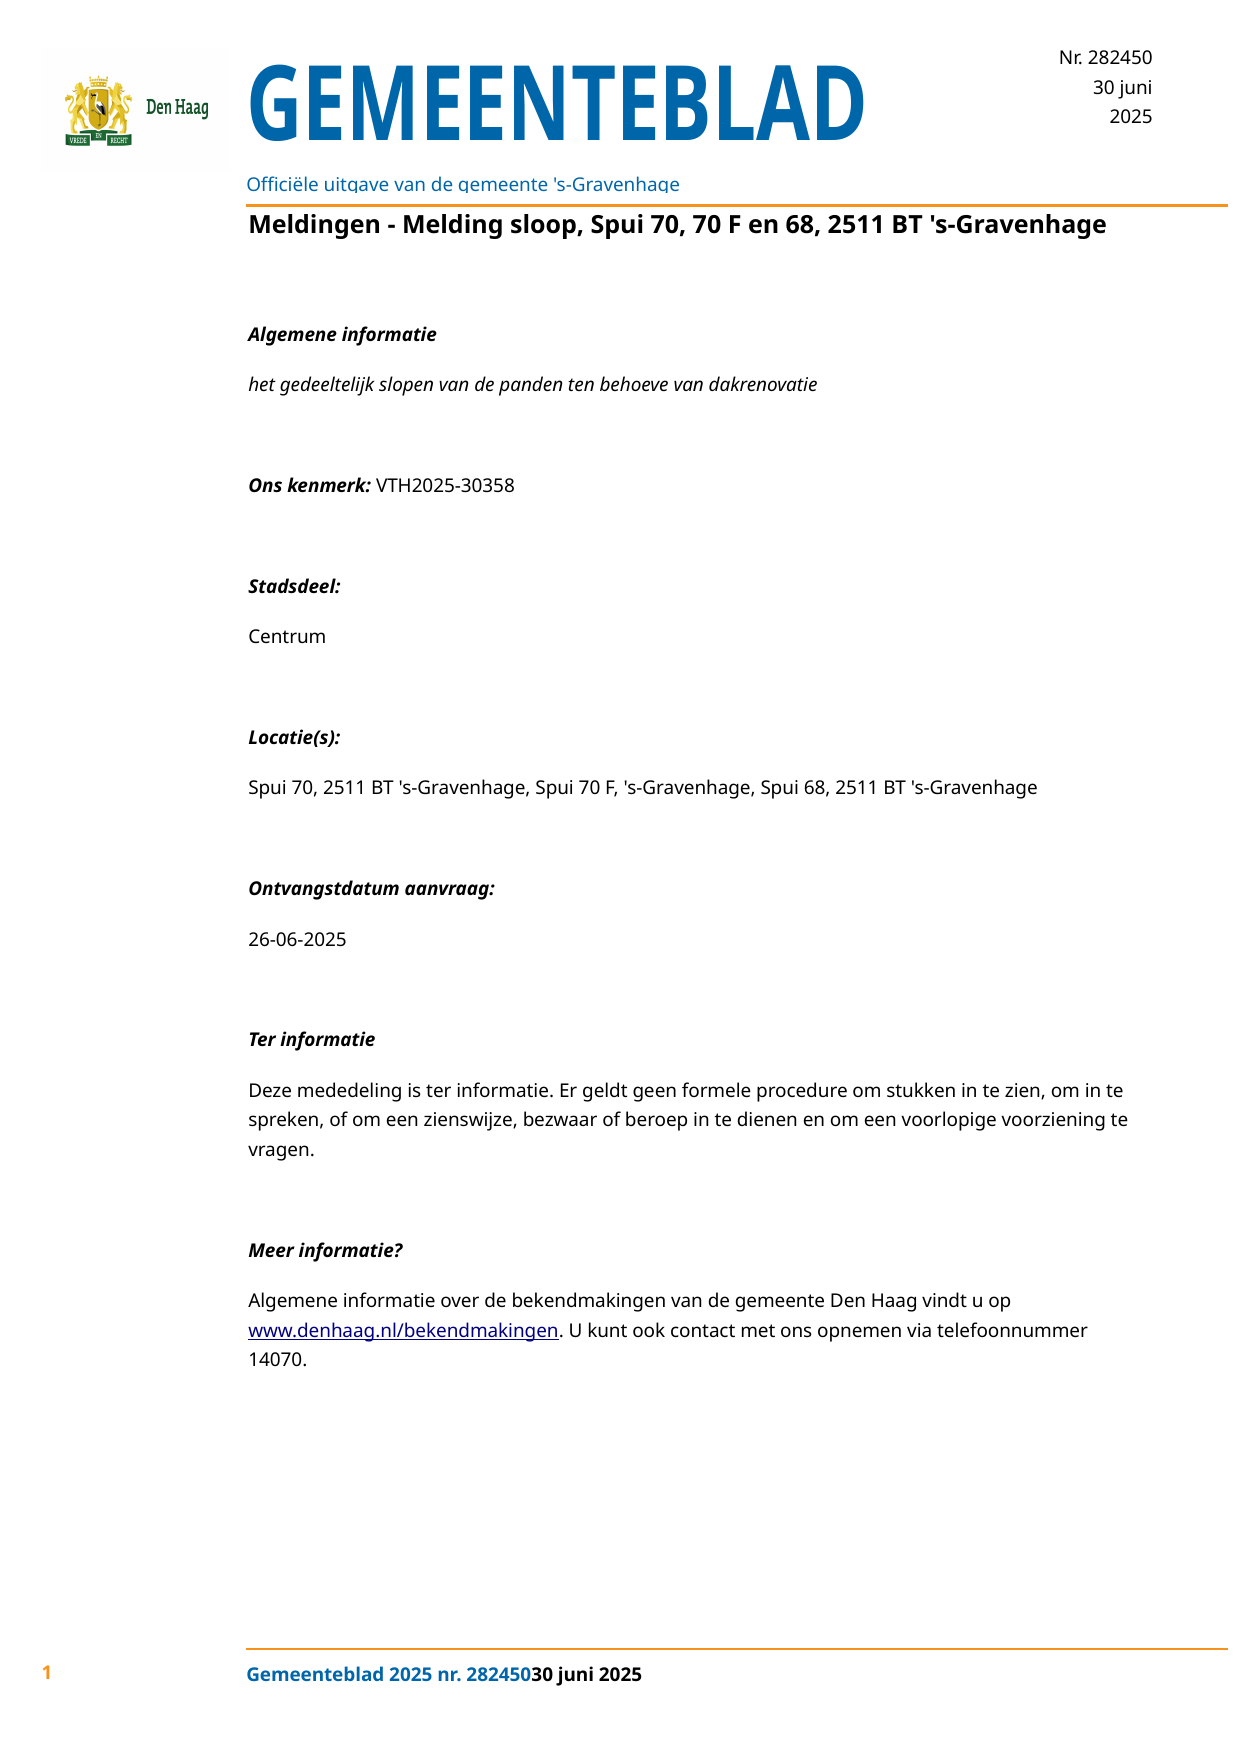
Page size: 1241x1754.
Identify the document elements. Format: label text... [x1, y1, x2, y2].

text Stadsdeel: [248, 573, 1152, 598]
text het gedeeltelijk slopen van de panden ten behoeve van dakrenovatie [248, 371, 1152, 397]
text Locatie(s): [248, 724, 1152, 750]
picture [41, 47, 231, 172]
text Deze mededeling is ter informatie. Er geldt geen formele procedure om stukken in te zien, om in te spreken, of om een zienswijze, bezwaar of beroep in te dienen en om een voorlopige voorziening te vragen. [248, 1077, 1152, 1162]
text Meer informatie? [248, 1237, 1152, 1263]
text Algemene informatie [248, 321, 1152, 346]
text Ons kenmerk: VTH2025-30358 [248, 472, 1152, 498]
text Spui 70, 2511 BT 's-Gravenhage, Spui 70 F, 's-Gravenhage, Spui 68, 2511 BT 's-Gravenhage [248, 774, 1152, 800]
text Algemene informatie over de bekendmakingen van de gemeente Den Haag vindt u op www.denhaag.nl/bekendmakingen. U kunt ook contact met ons opnemen via telefoonnummer 14070. [248, 1287, 1152, 1372]
text Meldingen - Melding sloop, Spui 70, 70 F en 68, 2511 BT 's-Gravenhage [248, 207, 1152, 241]
text Centrum [248, 623, 1152, 649]
text Ter informatie [248, 1027, 1152, 1052]
text Ontvangstdatum aanvraag: [248, 875, 1152, 901]
text 26-06-2025 [248, 926, 1152, 951]
